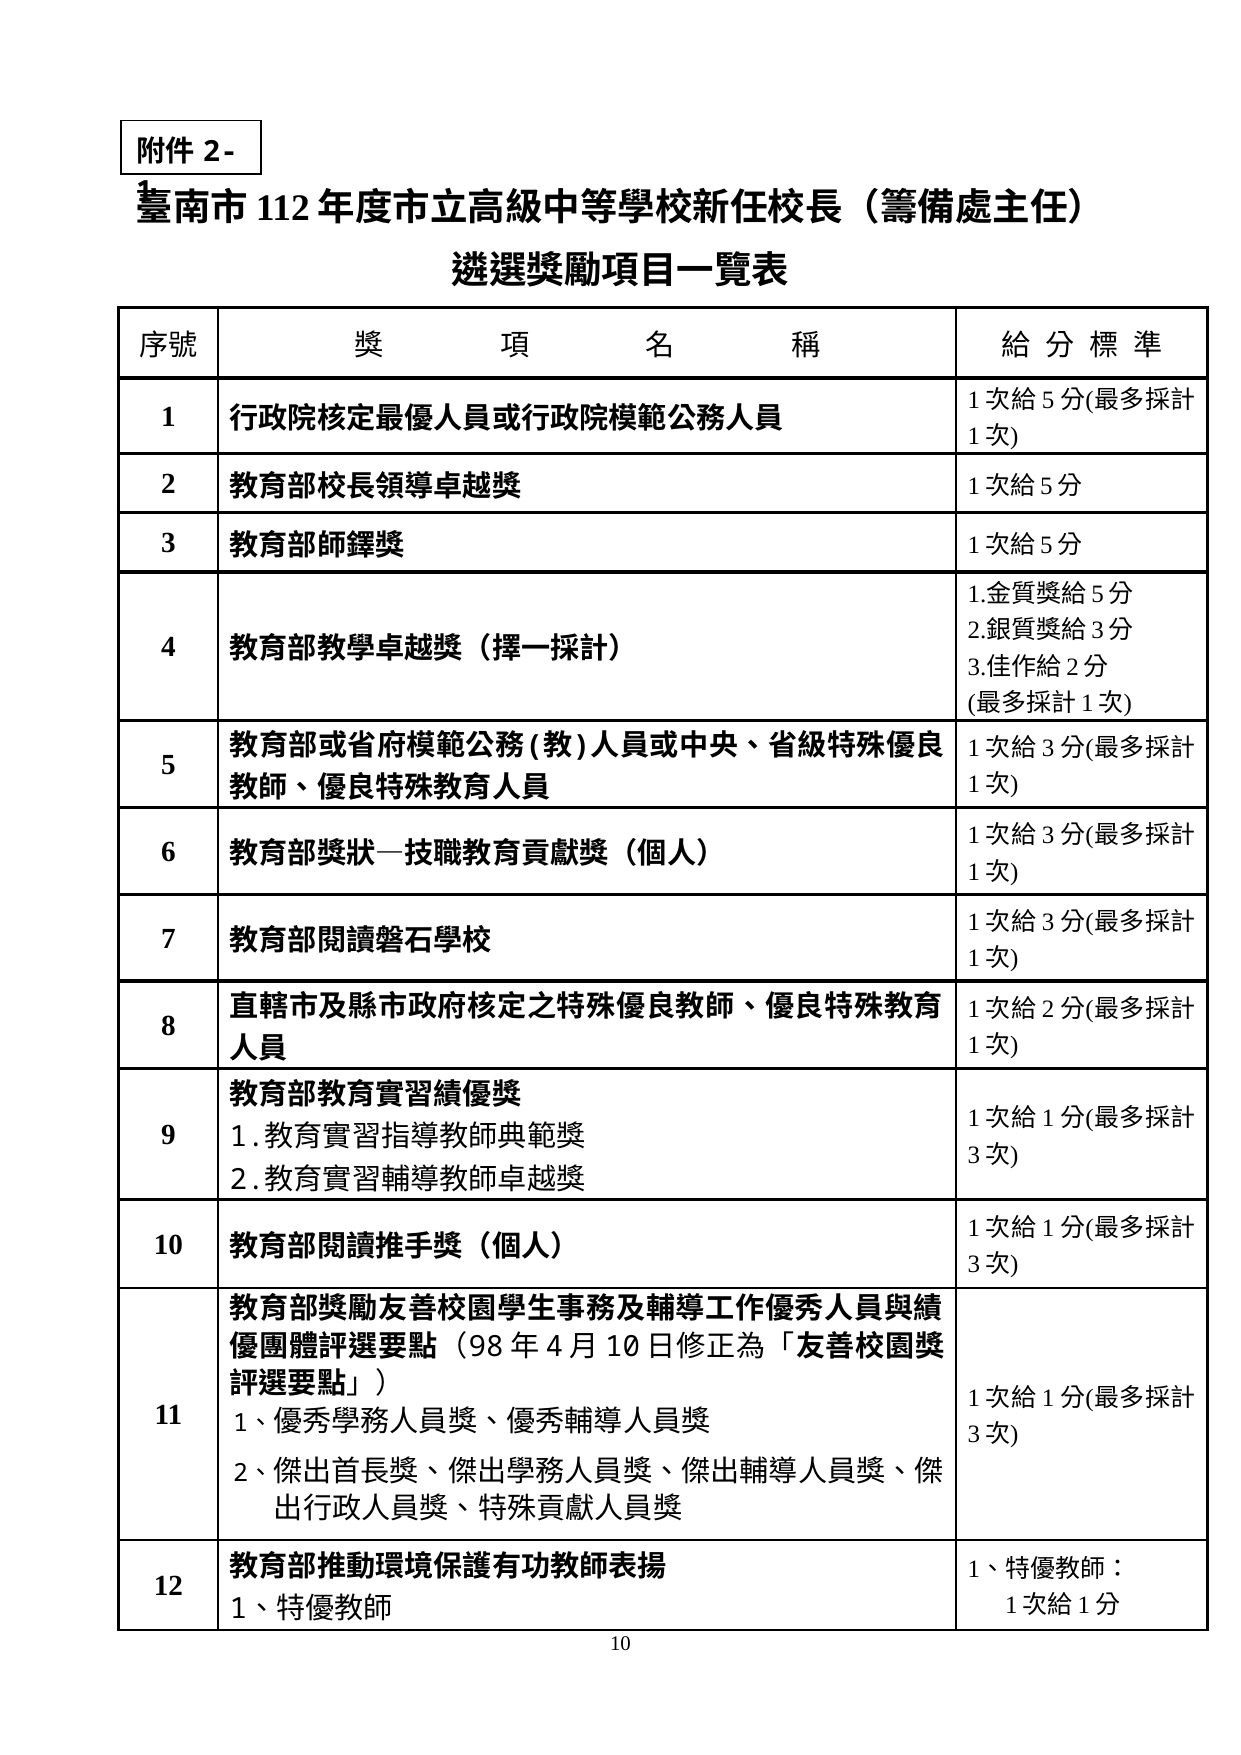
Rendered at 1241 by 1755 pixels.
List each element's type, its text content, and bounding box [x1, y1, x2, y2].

table_cell 10 [120, 1201, 217, 1287]
table_header 獎 項 名 稱 [219, 309, 955, 376]
table_cell 直轄市及縣市政府核定之特殊優良教師、優良特殊教育人員 [219, 983, 955, 1067]
table_cell 教育部閱讀推手獎（個人） [219, 1201, 955, 1287]
table_cell 1次給5分(最多採計1次) [957, 380, 1206, 452]
table_header 序號 [120, 309, 217, 376]
table_cell 8 [120, 983, 217, 1067]
table_cell 教育部或省府模範公務(教)人員或中央、省級特殊優良教師、優良特殊教育人員 [219, 722, 955, 806]
table_cell 1次給1分(最多採計3次) [957, 1201, 1206, 1287]
table_cell 1次給1分(最多採計3次) [957, 1289, 1206, 1539]
table_cell 7 [120, 896, 217, 979]
table_cell 行政院核定最優人員或行政院模範公務人員 [219, 380, 955, 452]
table_cell 1 [120, 380, 217, 452]
table_cell 1次給3分(最多採計1次) [957, 722, 1206, 806]
table_cell 教育部推動環境保護有功教師表揚 1、特優教師 [219, 1541, 955, 1629]
text 臺南市112年度市立高級中等學校新任校長（籌備處主任） [118, 181, 1122, 231]
table_cell 1次給5分 [957, 514, 1206, 570]
table_cell 教育部獎勵友善校園學生事務及輔導工作優秀人員與績優團體評選要點（98年4月10日修正為「友善校園獎評選要點」） 優秀學務人員獎、優秀輔導人員獎 傑出首長獎、傑出學務人員獎、傑出輔導人員獎、傑出行政人員獎、特殊貢獻人員獎 [219, 1289, 955, 1539]
table_header 給 分 標 準 [957, 309, 1206, 376]
table_cell 1次給3分(最多採計1次) [957, 896, 1206, 979]
text 遴選獎勵項目一覽表 [118, 243, 1122, 293]
table_cell 11 [120, 1289, 217, 1539]
table_cell 1次給5分 [957, 455, 1206, 511]
table_cell 3 [120, 514, 217, 570]
table_cell 2 [120, 455, 217, 511]
table_cell 5 [120, 722, 217, 806]
table_cell 1次給3分(最多採計1次) [957, 809, 1206, 893]
table_cell 1、特優教師： 1次給1分 [957, 1541, 1206, 1629]
table_cell 教育部校長領導卓越獎 [219, 455, 955, 511]
table_cell 教育部教育實習績優獎 1.教育實習指導教師典範獎 2.教育實習輔導教師卓越獎 [219, 1070, 955, 1198]
table_cell 教育部閱讀磐石學校 [219, 896, 955, 979]
table_cell 1次給2分(最多採計1次) [957, 983, 1206, 1067]
table_cell 12 [120, 1541, 217, 1629]
table_cell 6 [120, 809, 217, 893]
table_cell 教育部師鐸獎 [219, 514, 955, 570]
table_cell 教育部獎狀—技職教育貢獻獎（個人） [219, 809, 955, 893]
table_cell 教育部教學卓越獎（擇一採計） [219, 574, 955, 718]
table_cell 1次給1分(最多採計3次) [957, 1070, 1206, 1198]
table_cell 9 [120, 1070, 217, 1198]
table_cell 4 [120, 574, 217, 718]
table_cell 1.金質獎給5分 2.銀質獎給3分 3.佳作給2分 (最多採計1次) [957, 574, 1206, 718]
